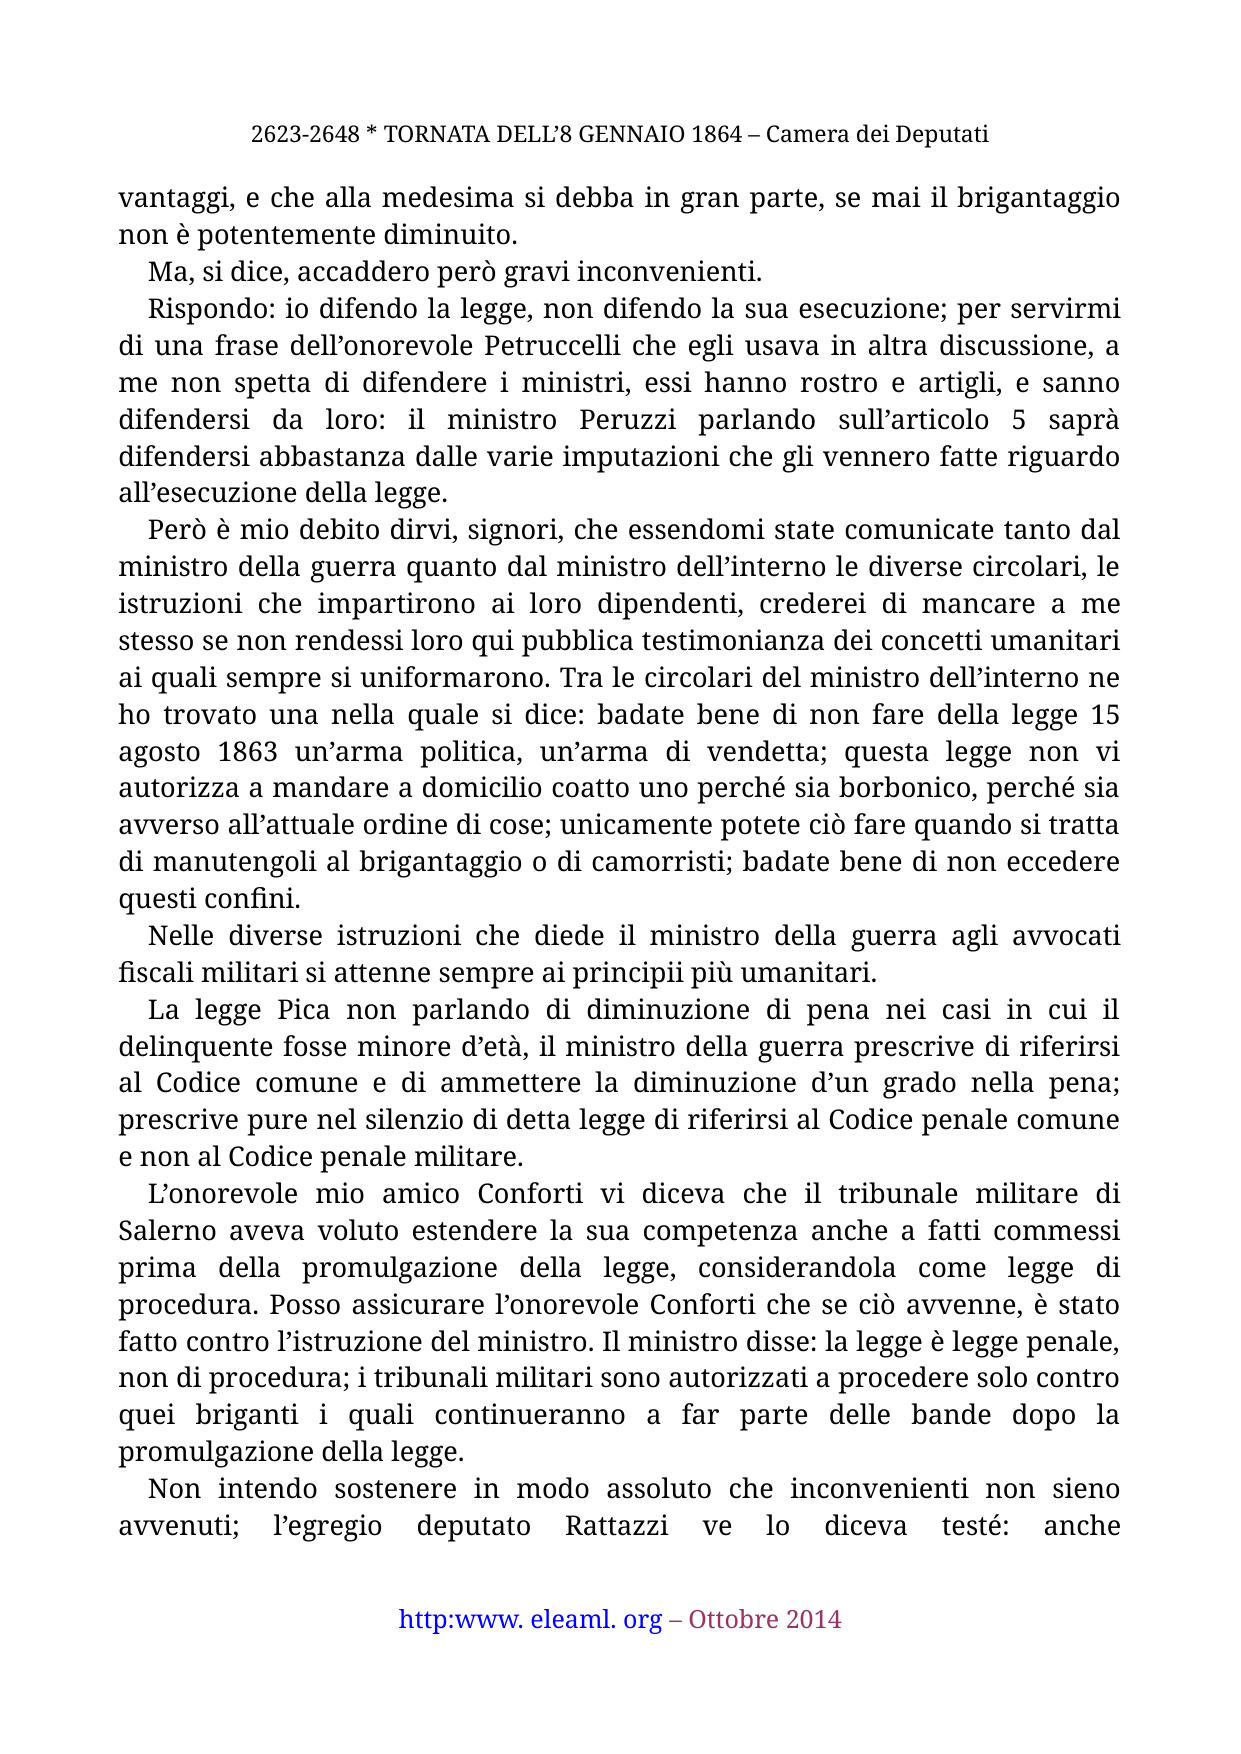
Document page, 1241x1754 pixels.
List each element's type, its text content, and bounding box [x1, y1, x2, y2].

text Però è mio debito dirvi, signori, che essendomi state comunicate tanto dal ministro della guerra quanto dal ministro dell’interno le diverse circolari, le istruzioni che impartirono ai loro dipendenti, crederei di mancare a me stesso se non rendessi loro qui pubblica testimonianza dei concetti umanitari ai quali sempre si uniformarono. Tra le circolari del ministro dell’interno ne ho trovato una nella quale si dice: badate bene di non fare della legge 15 agosto 1863 un’arma politica, un’arma di vendetta; questa legge non vi autorizza a mandare a domicilio coatto uno perché sia borbonico, perché sia avverso all’attuale ordine di cose; unicamente potete ciò fare quando si tratta di manutengoli al brigantaggio o di camorristi; badate bene di non eccedere questi confini. [118, 511, 1122, 916]
text La legge Pica non parlando di diminuzione di pena nei casi in cui il delinquente fosse minore d’età, il ministro della guerra prescrive di riferirsi al Codice comune e di ammettere la diminuzione d’un grado nella pena; prescrive pure nel silenzio di detta legge di riferirsi al Codice penale comune e non al Codice penale militare. [118, 990, 1122, 1174]
text Ma, si dice, accaddero però gravi inconvenienti. [118, 253, 1122, 289]
text Nelle diverse istruzioni che diede il ministro della guerra agli avvocati fiscali militari si attenne sempre ai principii più umanitari. [118, 916, 1122, 990]
text vantaggi, e che alla medesima si debba in gran parte, se mai il brigantaggio non è potentemente diminuito. [118, 179, 1122, 253]
text Non intendo sostenere in modo assoluto che inconvenienti non sieno avvenuti; l’egregio deputato Rattazzi ve lo diceva testé: anche [118, 1469, 1122, 1543]
text Rispondo: io difendo la legge, non difendo la sua esecuzione; per servirmi di una frase dell’onorevole Petruccelli che egli usava in altra discussione, a me non spetta di difendere i ministri, essi hanno rostro e artigli, e sanno difendersi da loro: il ministro Peruzzi parlando sull’articolo 5 saprà difendersi abbastanza dalle varie imputazioni che gli vennero fatte riguardo all’esecuzione della legge. [118, 289, 1122, 511]
text L’onorevole mio amico Conforti vi diceva che il tribunale militare di Salerno aveva voluto estendere la sua competenza anche a fatti commessi prima della promulgazione della legge, considerandola come legge di procedura. Posso assicurare l’onorevole Conforti che se ciò avvenne, è stato fatto contro l’istruzione del ministro. Il ministro disse: la legge è legge penale, non di procedura; i tribunali militari sono autorizzati a procedere solo contro quei briganti i quali continueranno a far parte delle bande dopo la promulgazione della legge. [118, 1174, 1122, 1469]
